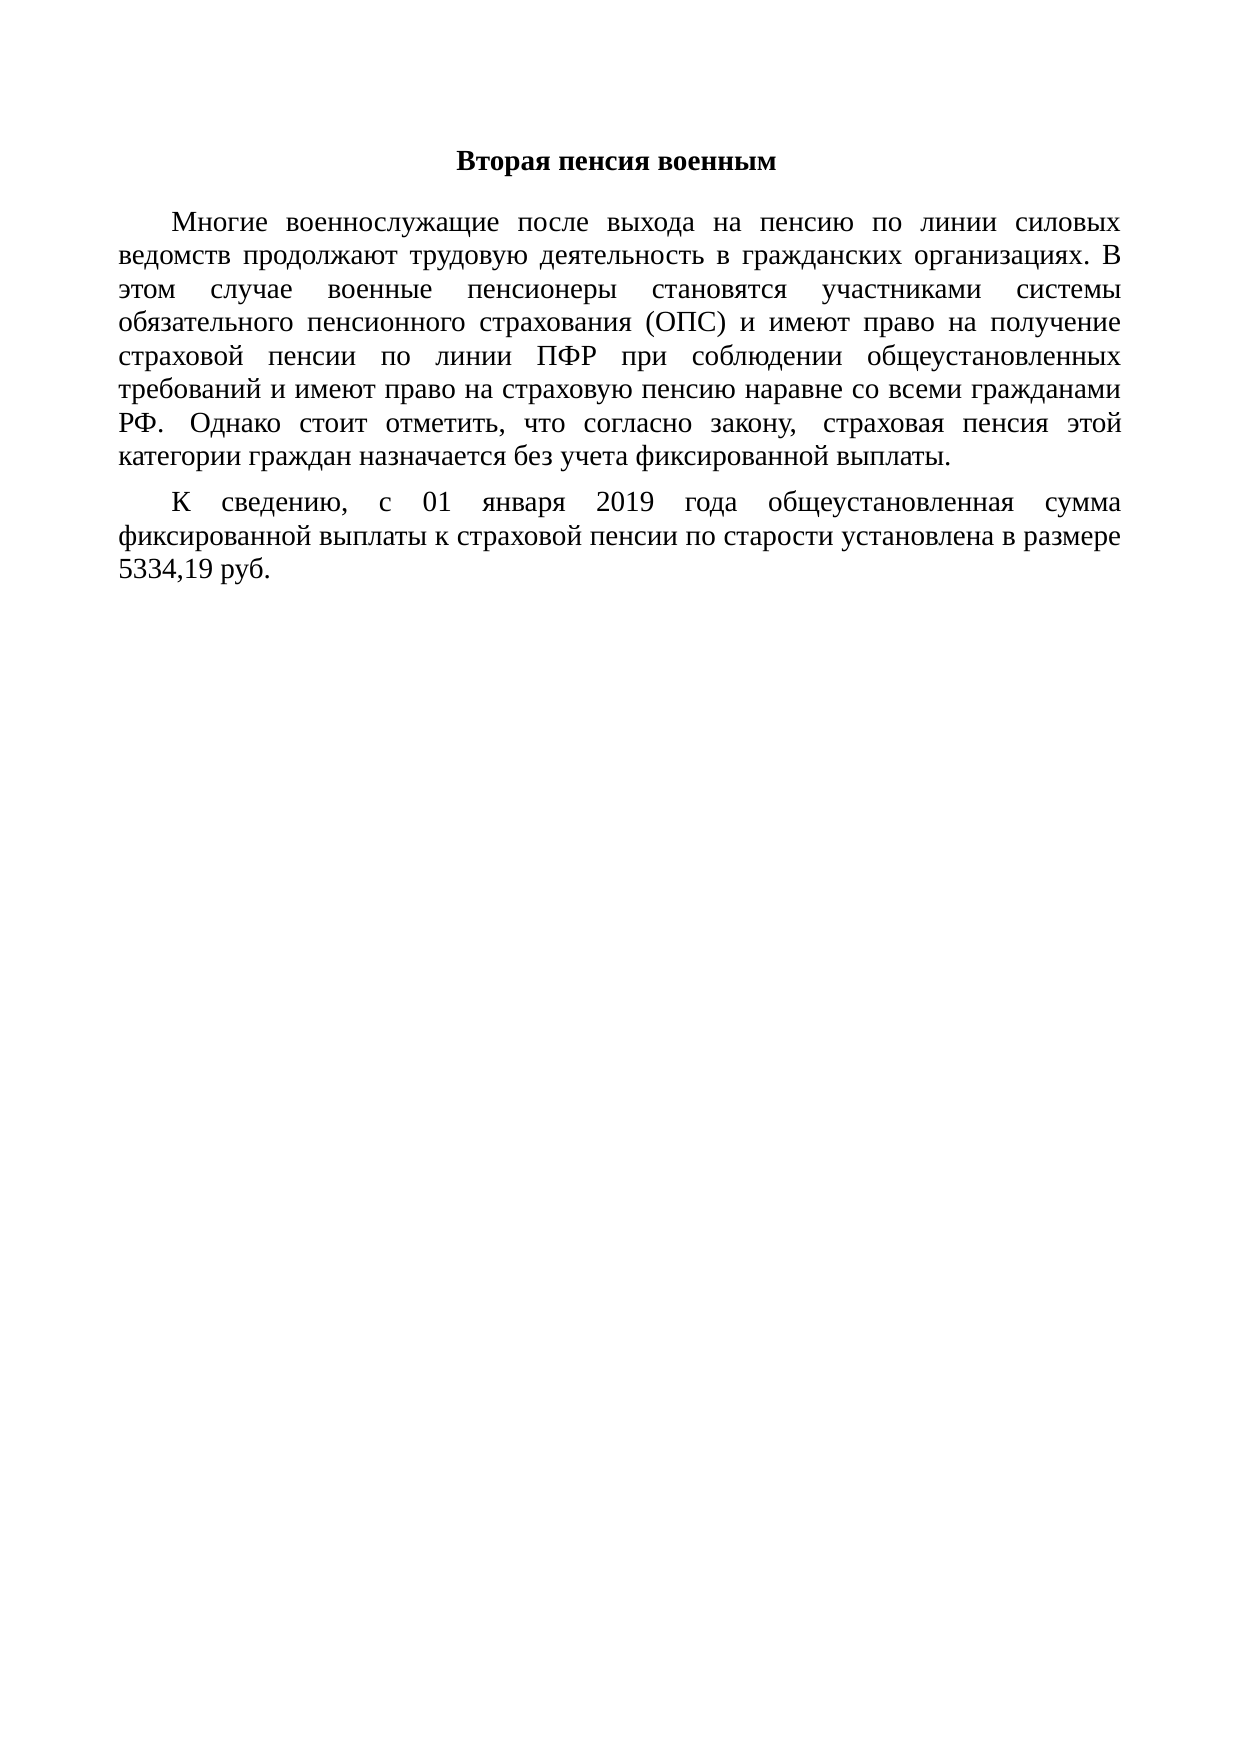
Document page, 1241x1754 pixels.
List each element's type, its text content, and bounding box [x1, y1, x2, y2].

subtitle Вторая пенсия военным [118, 143, 1122, 177]
text К сведению, с 01 января 2019 года общеустановленная сумма фиксированной выплаты к страховой пенсии по старости установлена в размере 5334,19 руб. [118, 484, 1122, 585]
subtitle Многие военнослужащие после выхода на пенсию по линии силовых ведомств продолжают трудовую деятельность в гражданских организациях. В этом случае военные пенсионеры становятся участниками системы обязательного пенсионного страхования (ОПС) и имеют право на получение страховой пенсии по линии ПФР при соблюдении общеустановленных требований и имеют право на страховую пенсию наравне со всеми гражданами РФ. Однако стоит отметить, что согласно закону, страховая пенсия этой категории граждан назначается без учета фиксированной выплаты. [118, 204, 1122, 472]
